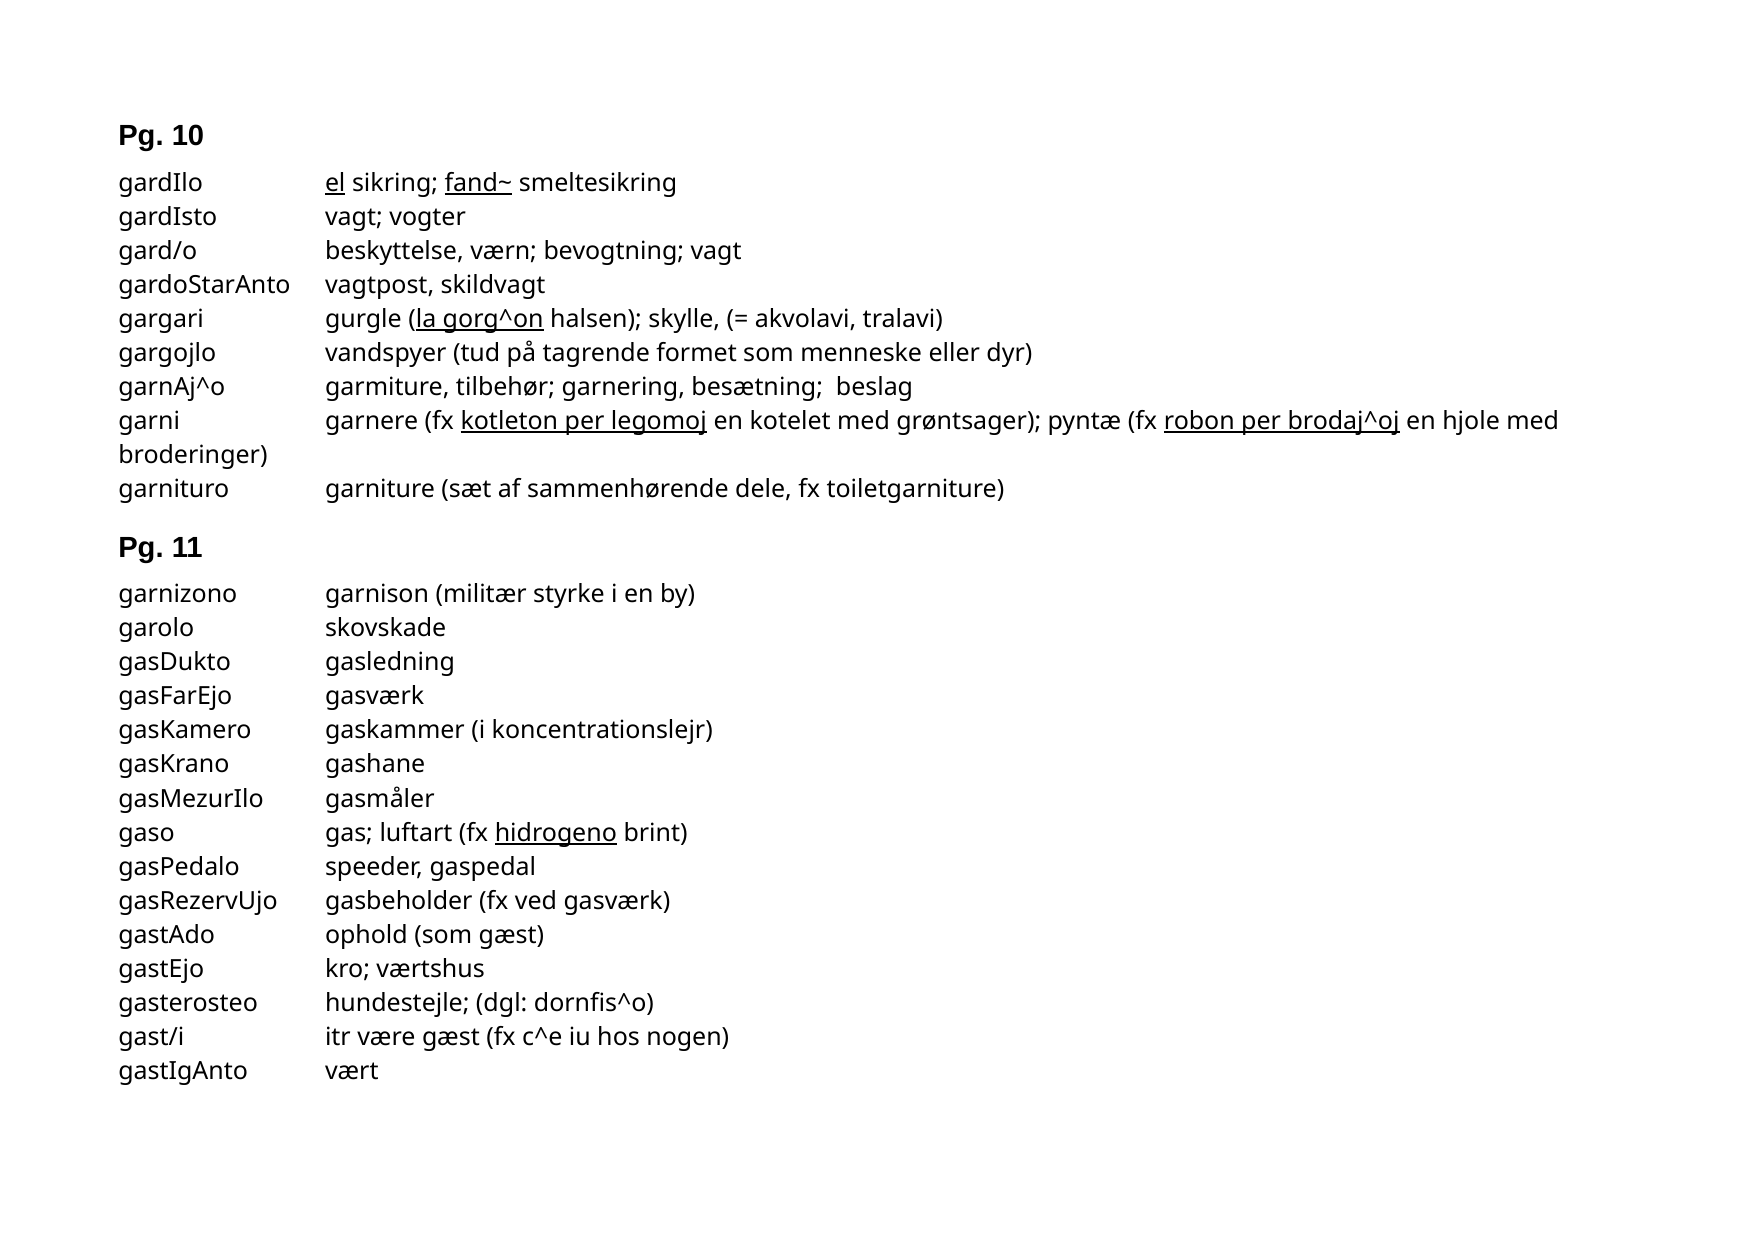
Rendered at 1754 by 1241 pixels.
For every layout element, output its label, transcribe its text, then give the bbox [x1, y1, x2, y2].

text gard/o beskyttelse, værn; bevogtning; vagt [118, 232, 1636, 266]
text garnituro garniture (sæt af sammenhørende dele, fx toiletgarniture) [118, 471, 1636, 505]
text gastIgAnto vært [118, 1053, 1636, 1087]
text gasKamero gaskammer (i koncentrationslejr) [118, 712, 1636, 746]
text garni garnere (fx kotleton per legomoj en kotelet med grøntsager); pyntæ (fx robon per brodaj^oj en hjole med broderinger) [118, 403, 1636, 471]
text gasKrano gashane [118, 746, 1636, 780]
text gasRezervUjo gasbeholder (fx ved gasværk) [118, 882, 1636, 916]
text gastAdo ophold (som gæst) [118, 916, 1636, 951]
text gargari gurgle (la gorg^on halsen); skylle, (= akvolavi, tralavi) [118, 300, 1636, 334]
text gargojlo vandspyer (tud på tagrende formet som menneske eller dyr) [118, 334, 1636, 368]
text gardoStarAnto vagtpost, skildvagt [118, 266, 1636, 300]
text gastEjo kro; værtshus [118, 951, 1636, 984]
text gasFarEjo gasværk [118, 678, 1636, 712]
text garnizono garnison (militær styrke i en by) [118, 576, 1636, 610]
text garnAj^o garmiture, tilbehør; garnering, besætning; beslag [118, 368, 1636, 403]
subtitle Pg. 11 [118, 530, 1636, 563]
text gast/i itr være gæst (fx c^e iu hos nogen) [118, 1019, 1636, 1053]
text gaso gas; luftart (fx hidrogeno brint) [118, 814, 1636, 848]
text garolo skovskade [118, 610, 1636, 644]
text gasDukto gasledning [118, 644, 1636, 678]
text gardIlo el sikring; fand~ smeltesikring [118, 164, 1636, 198]
subtitle Pg. 10 [118, 118, 1636, 152]
text gardIsto vagt; vogter [118, 198, 1636, 232]
text gasPedalo speeder, gaspedal [118, 848, 1636, 882]
text gasMezurIlo gasmåler [118, 780, 1636, 814]
text gasterosteo hundestejle; (dgl: dornfis^o) [118, 984, 1636, 1019]
